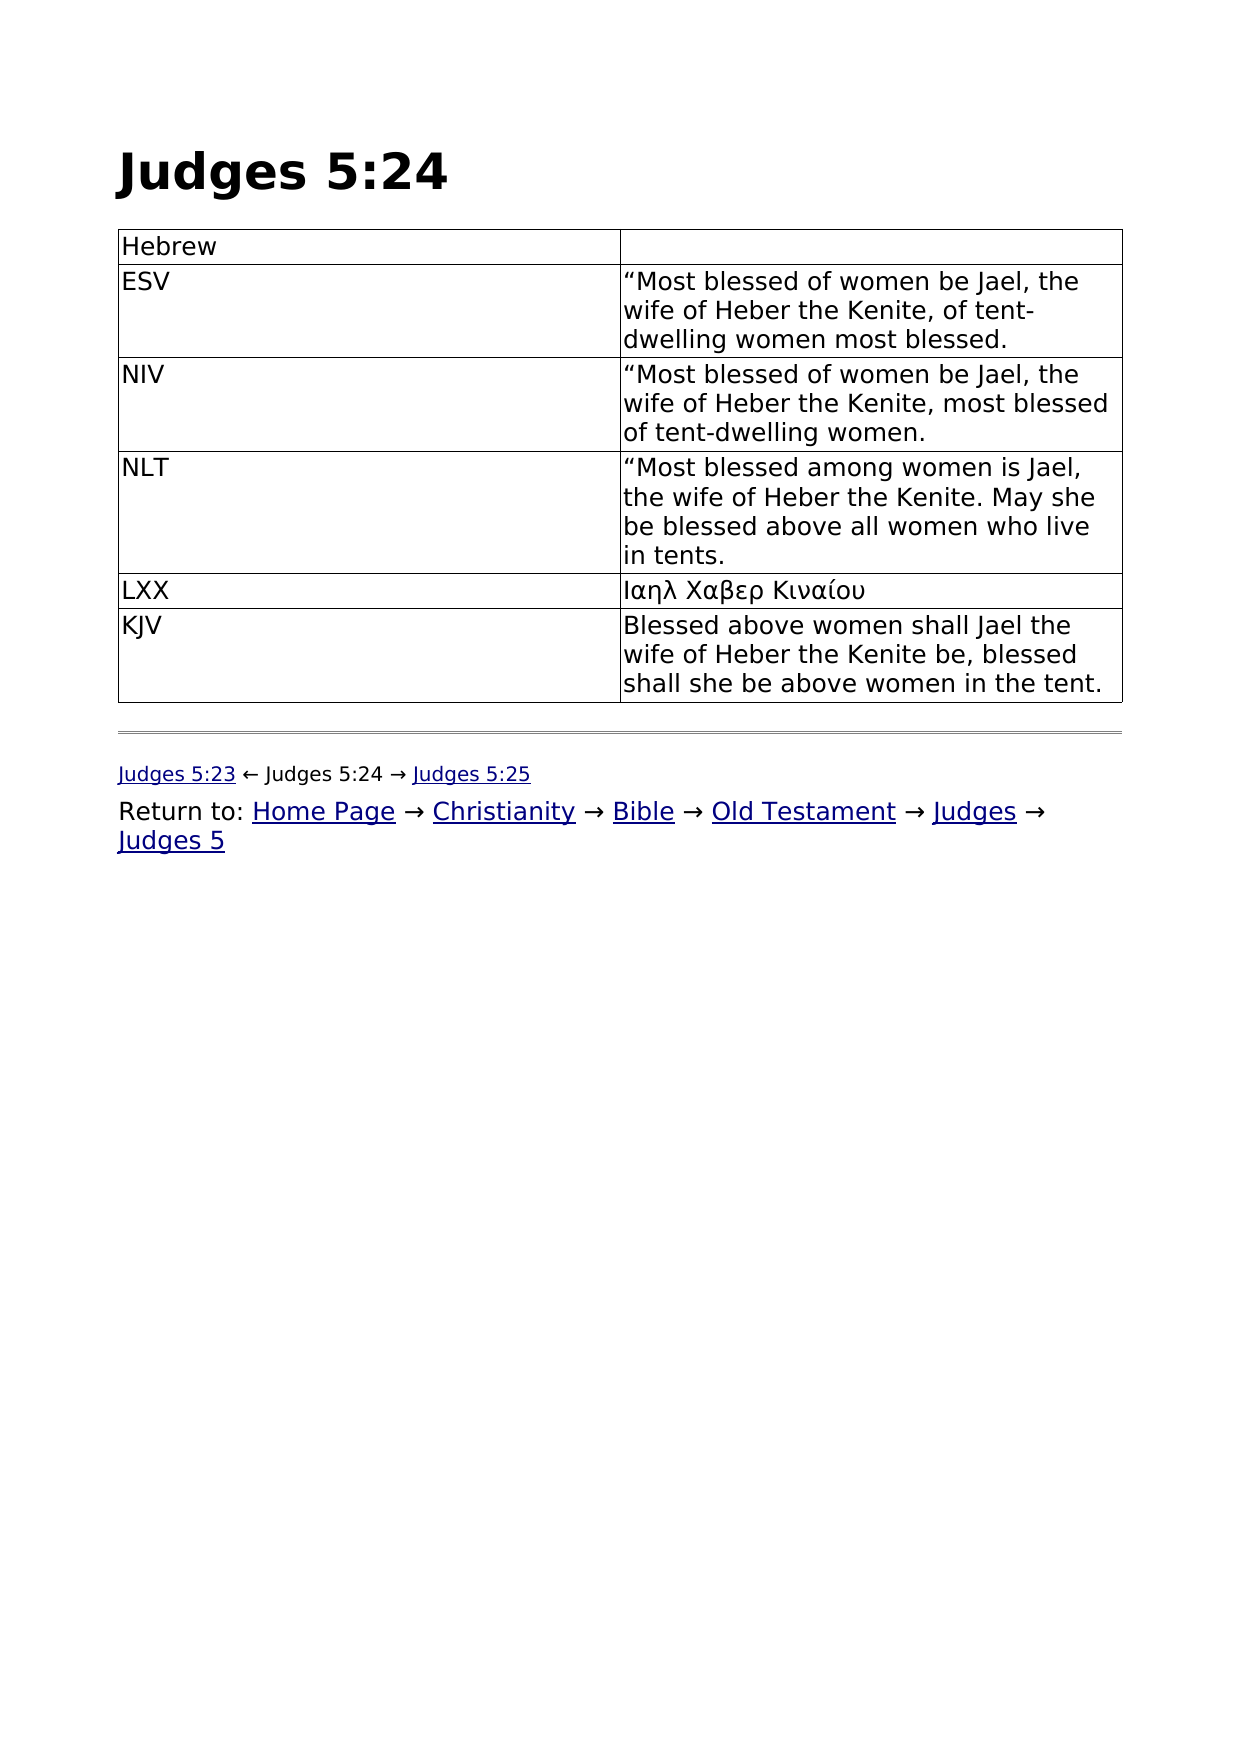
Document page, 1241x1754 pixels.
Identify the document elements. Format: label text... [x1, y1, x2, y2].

text Return to: Home Page → Christianity → Bible → Old Testament → Judges → Judges 5 [118, 797, 1122, 855]
table_cell Blessed above women shall Jael the wife of Heber the Kenite be, blessed shall she be above women in the tent. [621, 609, 1122, 702]
table_cell Ιαηλ Χαβερ Κιναίου [621, 574, 1122, 608]
table_cell ESV [119, 265, 620, 357]
table_cell “Most blessed of women be Jael, the wife of Heber the Kenite, of tent-dwelling women most blessed. [621, 265, 1122, 357]
subtitle Judges 5:24 [118, 143, 1122, 201]
table_cell KJV [119, 609, 620, 702]
text Judges 5:23 ← Judges 5:24 → Judges 5:25 [118, 763, 1122, 797]
table_header Hebrew [119, 230, 620, 264]
table_cell NLT [119, 452, 620, 573]
table_cell “Most blessed of women be Jael, the wife of Heber the Kenite, most blessed of tent-dwelling women. [621, 358, 1122, 451]
table_cell NIV [119, 358, 620, 451]
table_header [621, 230, 1122, 264]
table_cell LXX [119, 574, 620, 608]
table_cell “Most blessed among women is Jael, the wife of Heber the Kenite. May she be blessed above all women who live in tents. [621, 452, 1122, 573]
